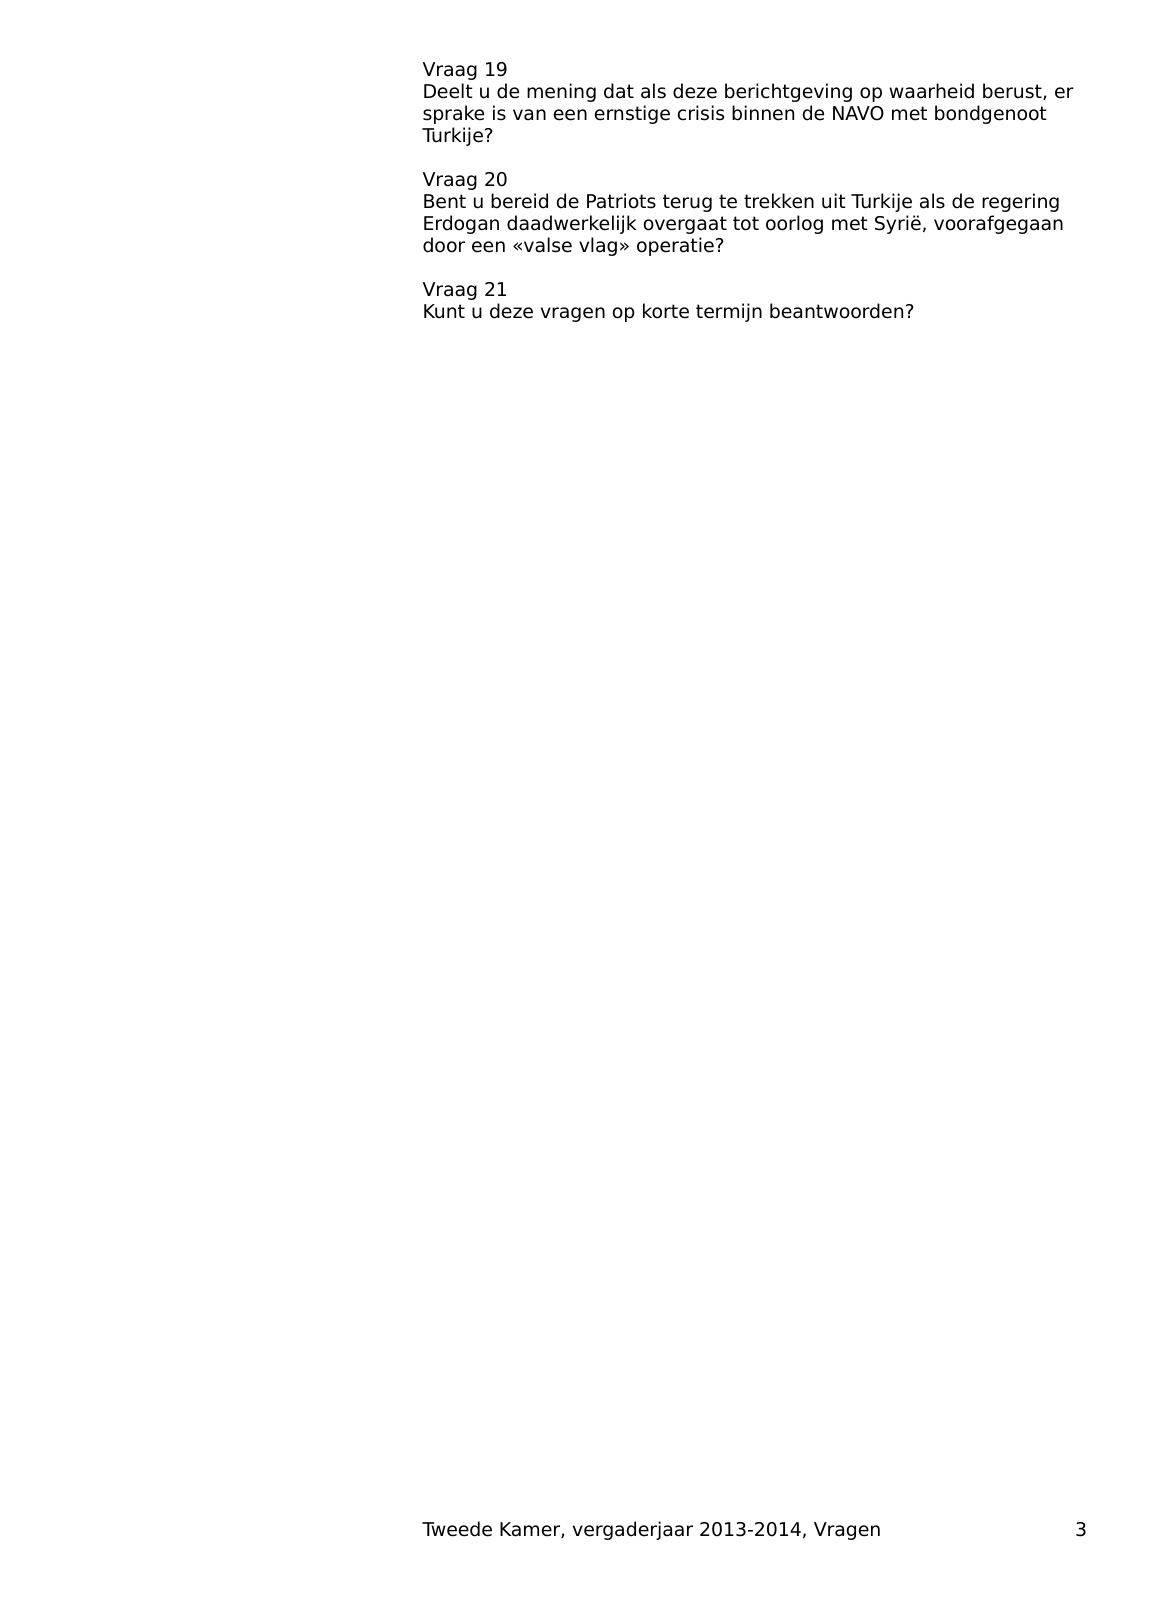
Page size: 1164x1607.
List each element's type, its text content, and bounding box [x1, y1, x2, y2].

text Deelt u de mening dat als deze berichtgeving op waarheid berust, er sprake is van een ernstige crisis binnen de NAVO met bondgenoot Turkije? [422, 81, 1087, 147]
text Vraag 19 [422, 59, 1087, 81]
text Bent u bereid de Patriots terug te trekken uit Turkije als de regering Erdogan daadwerkelijk overgaat tot oorlog met Syrië, voorafgegaan door een «valse vlag» operatie? [422, 191, 1087, 257]
text Kunt u deze vragen op korte termijn beantwoorden? [422, 301, 1087, 323]
text Vraag 20 [422, 169, 1087, 191]
text Vraag 21 [422, 279, 1087, 301]
